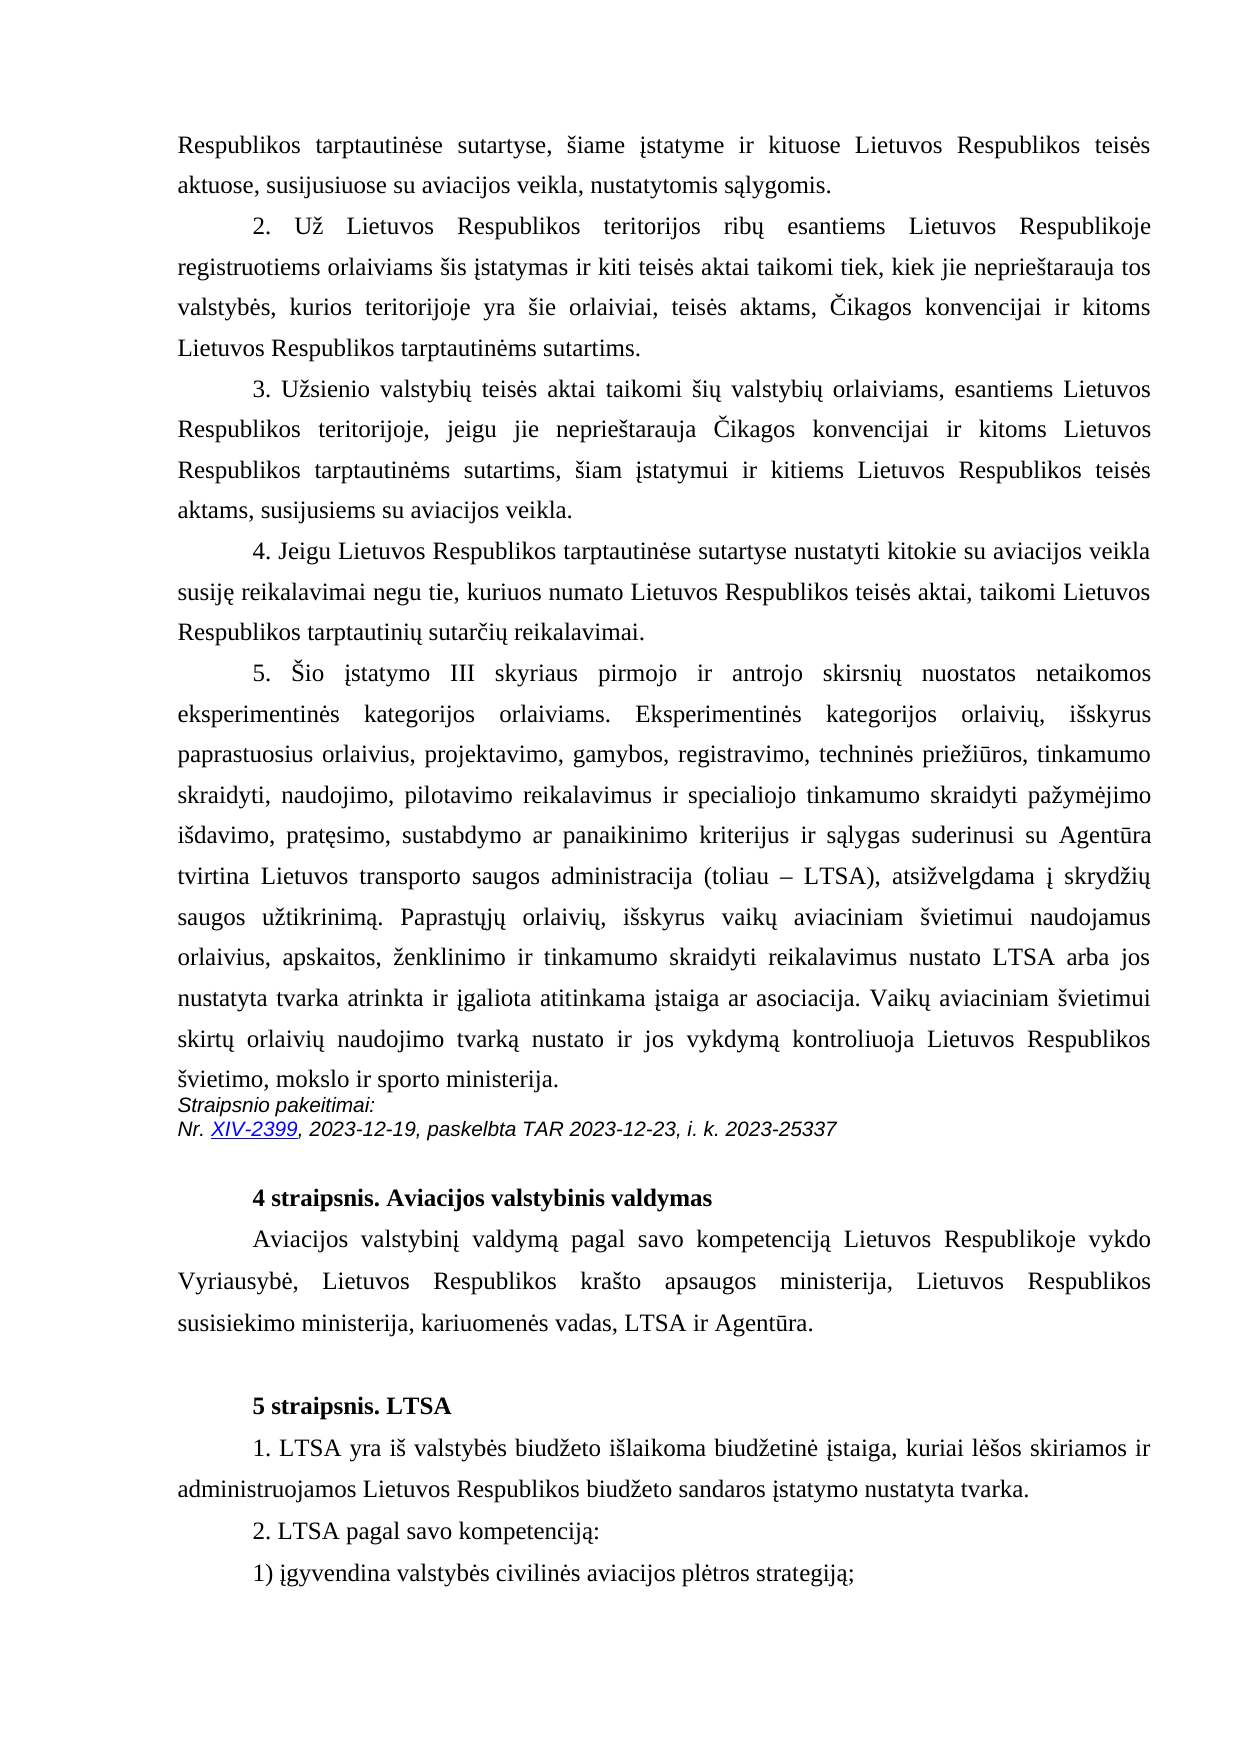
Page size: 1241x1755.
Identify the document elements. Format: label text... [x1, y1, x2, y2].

text Nr. XIV-2399, 2023-12-19, paskelbta TAR 2023-12-23, i. k. 2023-25337 [177, 1117, 1152, 1141]
text 1) įgyvendina valstybės civilinės aviacijos plėtros strategiją; [177, 1545, 1152, 1586]
text 5 straipsnis. LTSA [177, 1378, 1152, 1420]
text 3. Užsienio valstybių teisės aktai taikomi šių valstybių orlaiviams, esantiems Lietuvos Respublikos teritorijoje, jeigu jie neprieštarauja Čikagos konvencijai ir kitoms Lietuvos Respublikos tarptautinėms sutartims, šiam įstatymui ir kitiems Lietuvos Respublikos teisės aktams, susijusiems su aviacijos veikla. [177, 362, 1152, 524]
text 2. Už Lietuvos Respublikos teritorijos ribų esantiems Lietuvos Respublikoje registruotiems orlaiviams šis įstatymas ir kiti teisės aktai taikomi tiek, kiek jie neprieštarauja tos valstybės, kurios teritorijoje yra šie orlaiviai, teisės aktams, Čikagos konvencijai ir kitoms Lietuvos Respublikos tarptautinėms sutartims. [177, 199, 1152, 362]
text 1. LTSA yra iš valstybės biudžeto išlaikoma biudžetinė įstaiga, kuriai lėšos skiriamos ir administruojamos Lietuvos Respublikos biudžeto sandaros įstatymo nustatyta tvarka. [177, 1420, 1152, 1503]
text 2. LTSA pagal savo kompetenciją: [177, 1503, 1152, 1545]
text Aviacijos valstybinį valdymą pagal savo kompetenciją Lietuvos Respublikoje vykdo Vyriausybė, Lietuvos Respublikos krašto apsaugos ministerija, Lietuvos Respublikos susisiekimo ministerija, kariuomenės vadas, LTSA ir Agentūra. [177, 1211, 1152, 1336]
text 4. Jeigu Lietuvos Respublikos tarptautinėse sutartyse nustatyti kitokie su aviacijos veikla susiję reikalavimai negu tie, kuriuos numato Lietuvos Respublikos teisės aktai, taikomi Lietuvos Respublikos tarptautinių sutarčių reikalavimai. [177, 524, 1152, 646]
text 4 straipsnis. Aviacijos valstybinis valdymas [177, 1170, 1152, 1211]
text 5. Šio įstatymo III skyriaus pirmojo ir antrojo skirsnių nuostatos netaikomos eksperimentinės kategorijos orlaiviams. Eksperimentinės kategorijos orlaivių, išskyrus paprastuosius orlaivius, projektavimo, gamybos, registravimo, techninės priežiūros, tinkamumo skraidyti, naudojimo, pilotavimo reikalavimus ir specialiojo tinkamumo skraidyti pažymėjimo išdavimo, pratęsimo, sustabdymo ar panaikinimo kriterijus ir sąlygas suderinusi su Agentūra tvirtina Lietuvos transporto saugos administracija (toliau – LTSA), atsižvelgdama į skrydžių saugos užtikrinimą. Paprastųjų orlaivių, išskyrus vaikų aviaciniam švietimui naudojamus orlaivius, apskaitos, ženklinimo ir tinkamumo skraidyti reikalavimus nustato LTSA arba jos nustatyta tvarka atrinkta ir įgaliota atitinkama įstaiga ar asociacija. Vaikų aviaciniam švietimui skirtų orlaivių naudojimo tvarką nustato ir jos vykdymą kontroliuoja Lietuvos Respublikos švietimo, mokslo ir sporto ministerija. [177, 646, 1152, 1093]
text Respublikos tarptautinėse sutartyse, šiame įstatyme ir kituose Lietuvos Respublikos teisės aktuose, susijusiuose su aviacijos veikla, nustatytomis sąlygomis. [177, 118, 1152, 199]
text Straipsnio pakeitimai: [177, 1093, 1152, 1117]
